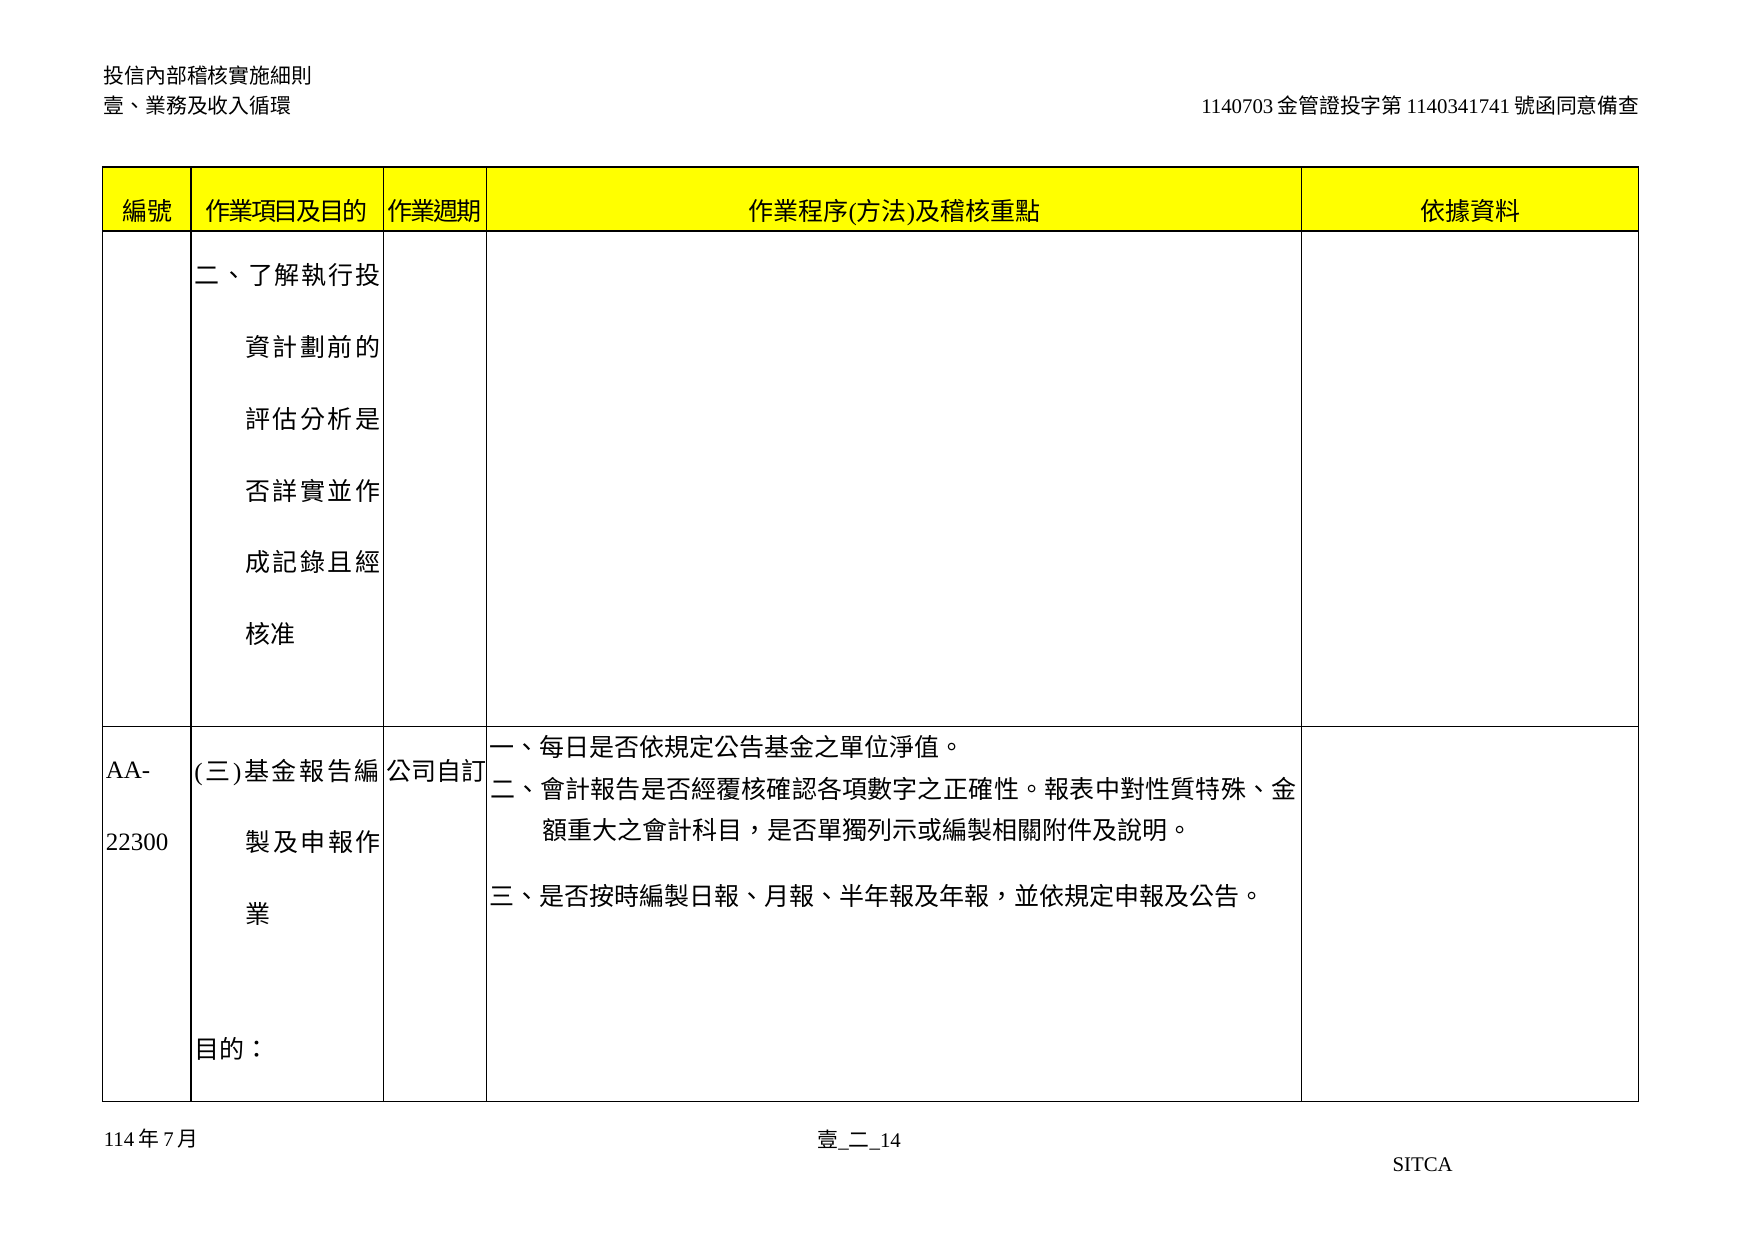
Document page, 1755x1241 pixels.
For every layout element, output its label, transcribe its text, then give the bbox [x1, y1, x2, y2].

table_cell [1302, 727, 1638, 1101]
table_cell (三)基金報告編製及申報作業 目的： [192, 727, 383, 1101]
table_header 依據資料 [1302, 168, 1638, 230]
table_header 作業項目及目的 [192, 168, 383, 230]
table_cell 公司自訂 [384, 727, 486, 1101]
table_cell [384, 232, 486, 726]
table_header 作業程序(方法)及稽核重點 [487, 168, 1301, 230]
table_cell [1302, 232, 1638, 726]
table_cell [487, 232, 1301, 726]
table_cell AA-22300 [103, 727, 190, 1101]
table_cell [103, 232, 190, 726]
table_cell 一、每日是否依規定公告基金之單位淨值。 二、會計報告是否經覆核確認各項數字之正確性。報表中對性質特殊、金額重大之會計科目，是否單獨列示或編製相關附件及說明。 三、是否按時編製日報、月報、半年報及年報，並依規定申報及公告。 [487, 727, 1301, 1101]
table_cell 二、了解執行投資計劃前的評估分析是否詳實並作成記錄且經核准 [192, 232, 383, 726]
table_header 作業週期 [384, 168, 486, 230]
table_header 編號 [103, 168, 190, 230]
